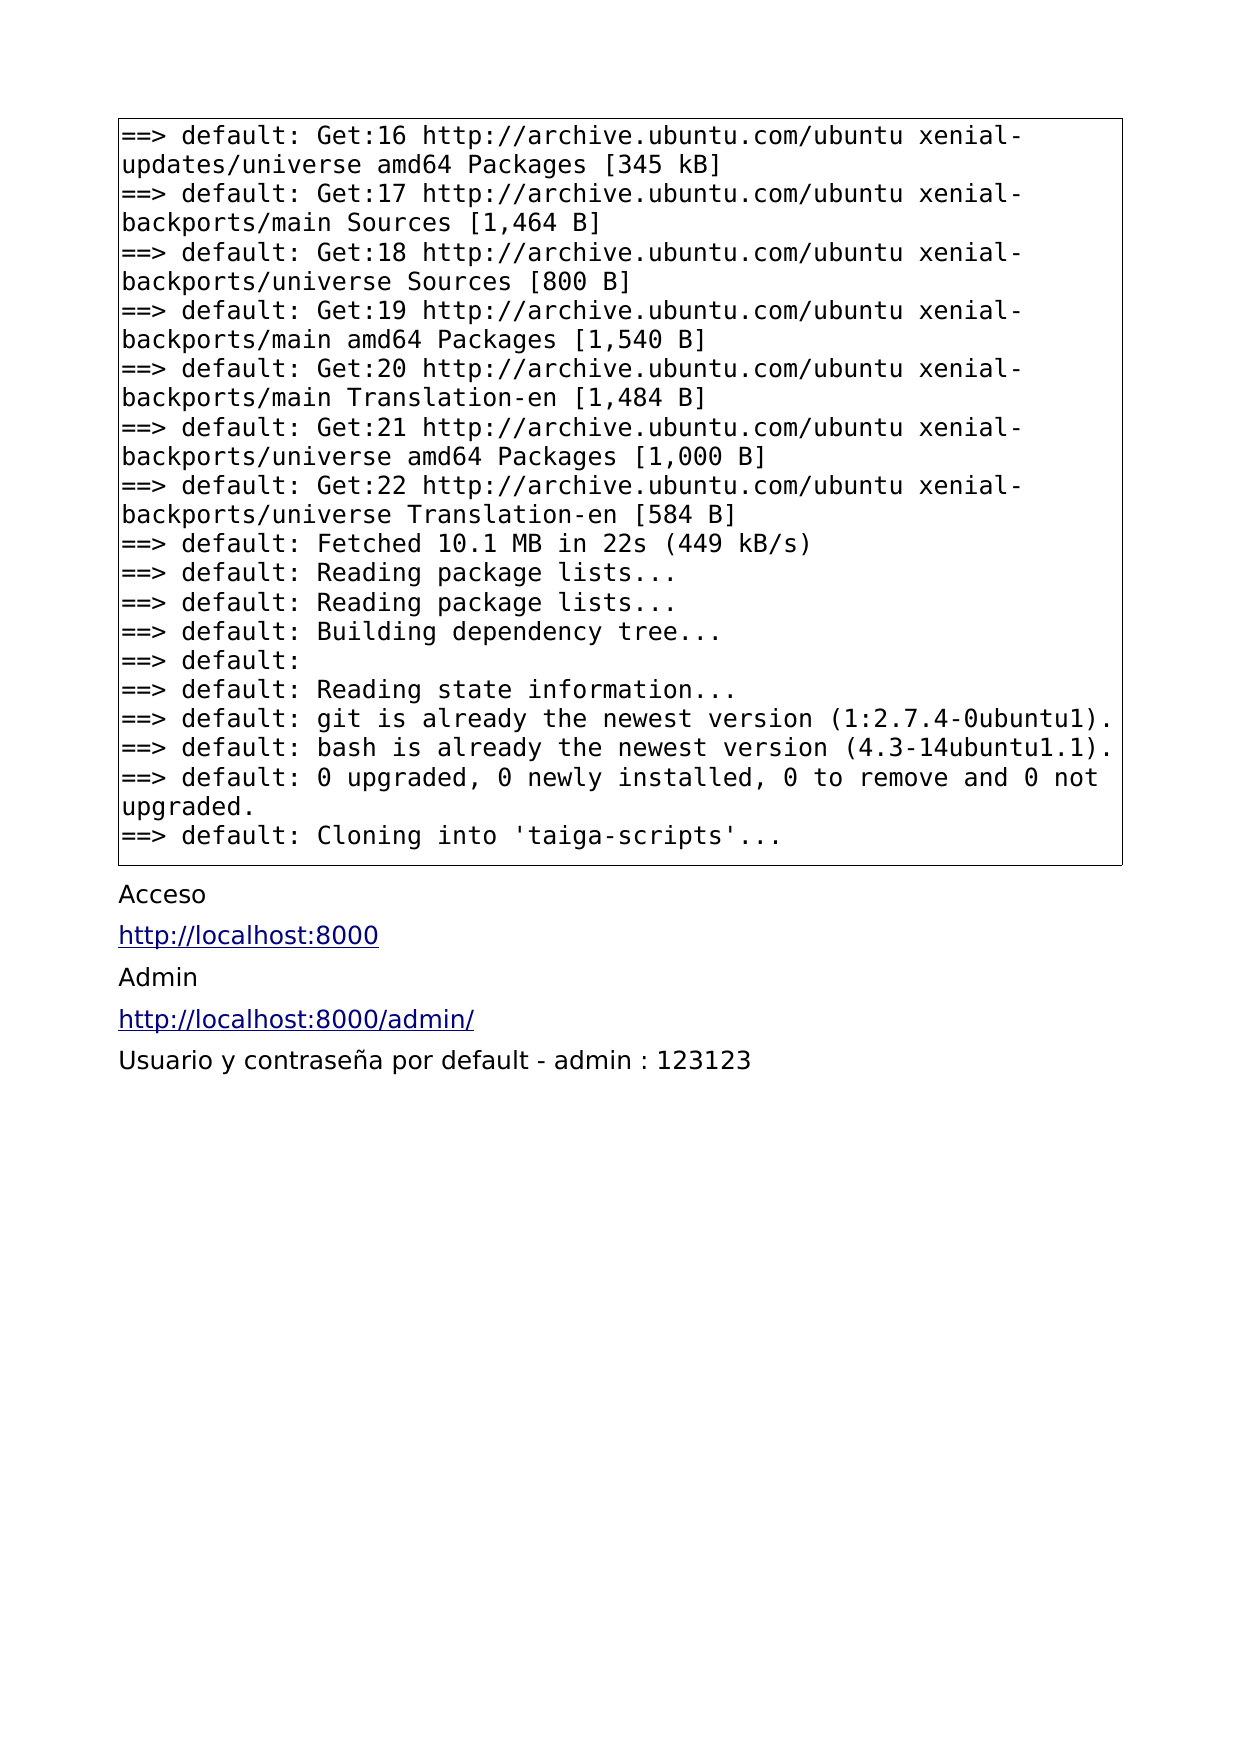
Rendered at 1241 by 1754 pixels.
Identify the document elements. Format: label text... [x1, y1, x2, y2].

text http://localhost:8000 [118, 922, 1122, 951]
text Acceso [118, 880, 1122, 909]
table_header ==> default: Get:16 http://archive.ubuntu.com/ubuntu xenial-updates/universe amd64 Packages [345 kB] ==> default: Get:17 http://archive.ubuntu.com/ubuntu xenial-backports/main Sources [1,464 B] ==> default: Get:18 http://archive.ubuntu.com/ubuntu xenial-backports/universe Sources [800 B] ==> default: Get:19 http://archive.ubuntu.com/ubuntu xenial-backports/main amd64 Packages [1,540 B] ==> default: Get:20 http://archive.ubuntu.com/ubuntu xenial-backports/main Translation-en [1,484 B] ==> default: Get:21 http://archive.ubuntu.com/ubuntu xenial-backports/universe amd64 Packages [1,000 B] ==> default: Get:22 http://archive.ubuntu.com/ubuntu xenial-backports/universe Translation-en [584 B] ==> default: Fetched 10.1 MB in 22s (449 kB/s) ==> default: Reading package lists... ==> default: Reading package lists... ==> default: Building dependency tree... ==> default: ==> default: Reading state information... ==> default: git is already the newest version (1:2.7.4-0ubuntu1). ==> default: bash is already the newest version (4.3-14ubuntu1.1). ==> default: 0 upgraded, 0 newly installed, 0 to remove and 0 not upgraded. ==> default: Cloning into 'taiga-scripts'... [119, 119, 1122, 865]
text Admin [118, 963, 1122, 992]
text Usuario y contraseña por default - admin : 123123 [118, 1047, 1122, 1076]
text http://localhost:8000/admin/ [118, 1005, 1122, 1034]
